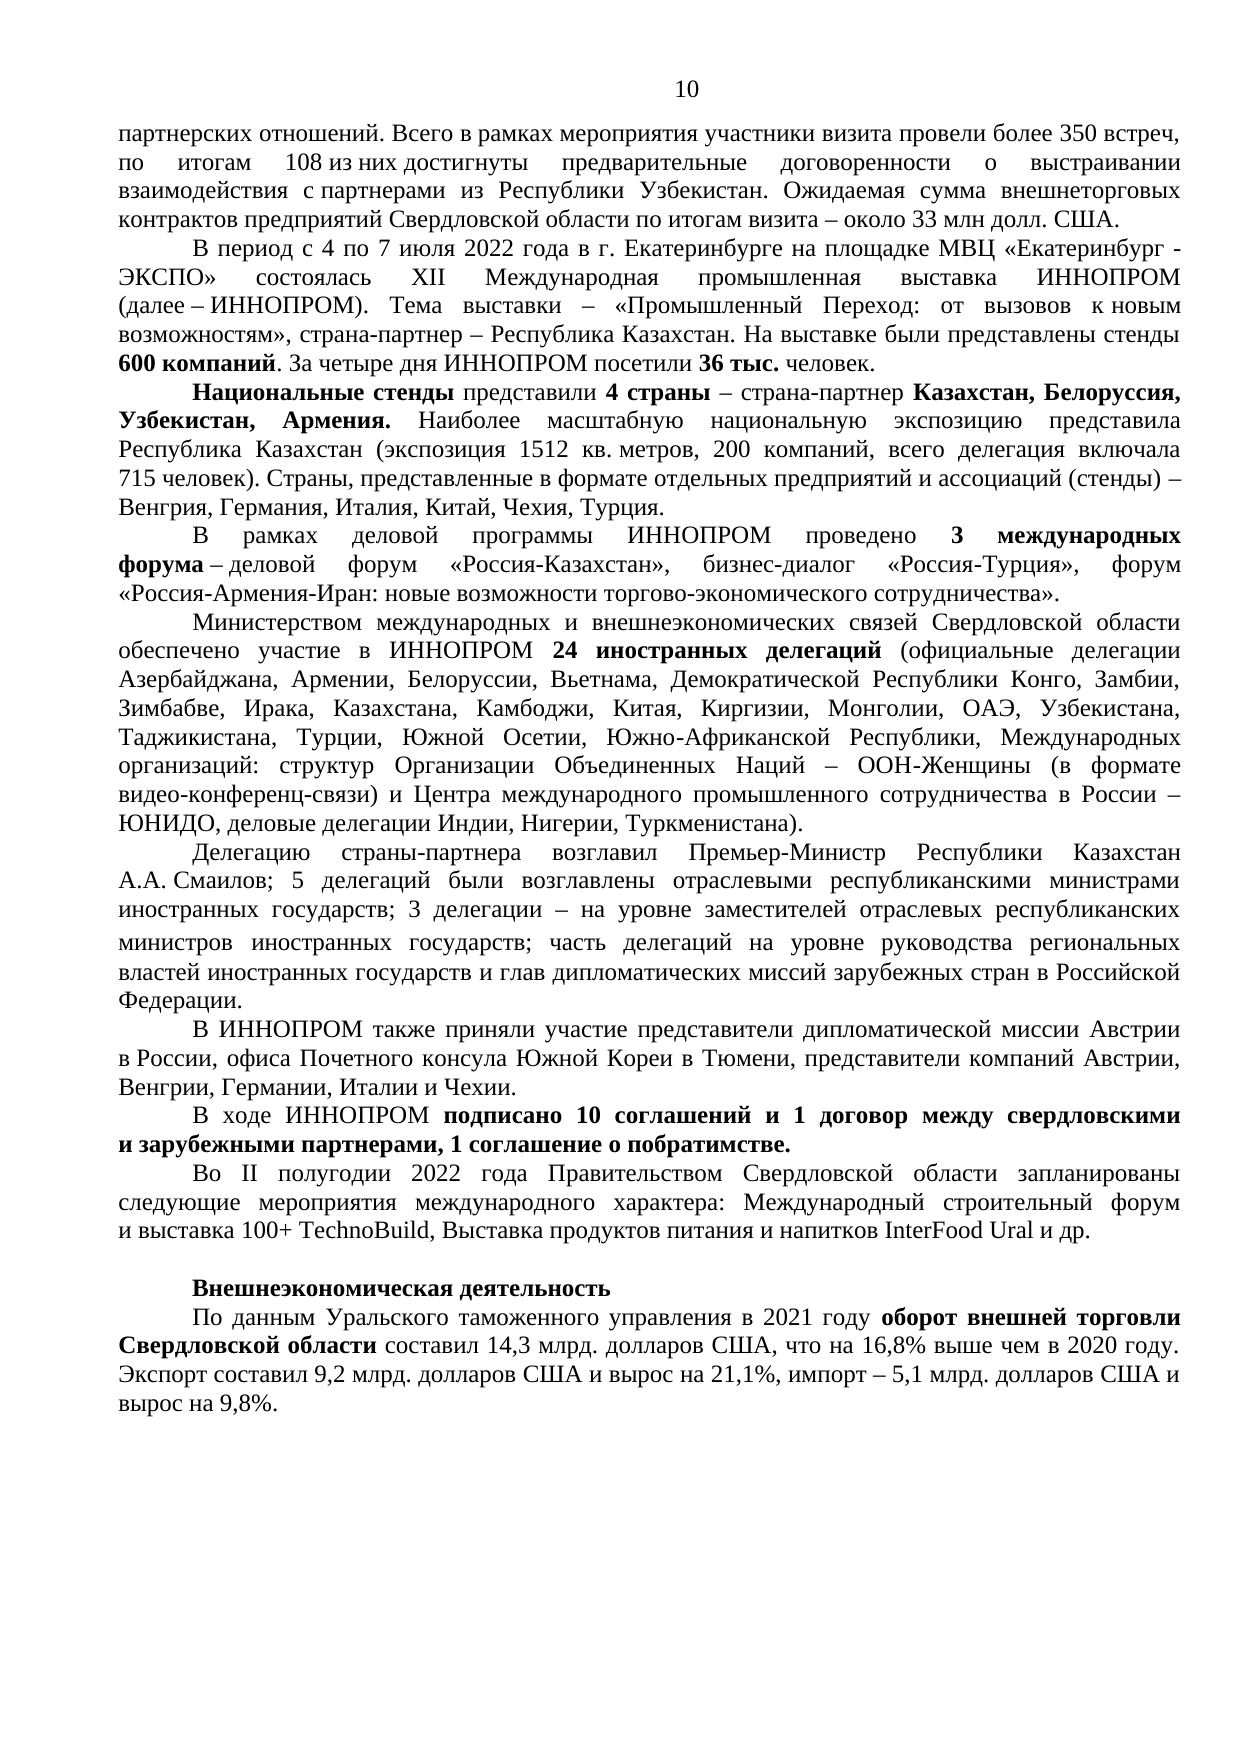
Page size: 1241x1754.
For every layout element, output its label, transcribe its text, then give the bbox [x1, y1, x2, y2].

text По данным Уральского таможенного управления в 2021 году оборот внешней торговли Свердловской области составил 14,3 млрд. долларов США, что на 16,8% выше чем в 2020 году. Экспорт составил 9,2 млрд. долларов США и вырос на 21,1%, импорт – 5,1 млрд. долларов США и вырос на 9,8%. [118, 1302, 1181, 1417]
text Национальные стенды представили 4 страны – страна-партнер Казахстан, Белоруссия, Узбекистан, Армения. Наиболее масштабную национальную экспозицию представила Республика Казахстан (экспозиция 1512 кв. метров, 200 компаний, всего делегация включала 715 человек). Страны, представленные в формате отдельных предприятий и ассоциаций (стенды) – Венгрия, Германия, Италия, Китай, Чехия, Турция. [118, 377, 1181, 521]
text Во II полугодии 2022 года Правительством Свердловской области запланированы следующие мероприятия международного характера: Международный строительный форум и выставка 100+ TechnoBuild, Выставка продуктов питания и напитков InterFood Ural и др. [118, 1158, 1181, 1244]
text В ходе ИННОПРОМ подписано 10 соглашений и 1 договор между свердловскими и зарубежными партнерами, 1 соглашение о побратимстве. [118, 1100, 1181, 1158]
text партнерских отношений. Всего в рамках мероприятия участники визита провели более 350 встреч, по итогам 108 из них достигнуты предварительные договоренности о выстраивании взаимодействия с партнерами из Республики Узбекистан. Ожидаемая сумма внешнеторговых контрактов предприятий Свердловской области по итогам визита – около 33 млн долл. США. [118, 118, 1181, 233]
text В рамках деловой программы ИННОПРОМ проведено 3 международных форума – деловой форум «Россия-Казахстан», бизнес-диалог «Россия‑Турция», форум «Россия‑Армения‑Иран: новые возможности торгово-экономического сотрудничества». [118, 521, 1181, 607]
text Министерством международных и внешнеэкономических связей Свердловской области обеспечено участие в ИННОПРОМ 24 иностранных делегаций (официальные делегации Азербайджана, Армении, Белоруссии, Вьетнама, Демократической Республики Конго, Замбии, Зимбабве, Ирака, Казахстана, Камбоджи, Китая, Киргизии, Монголии, ОАЭ, Узбекистана, Таджикистана, Турции, Южной Осетии, Южно‑Африканской Республики, Международных организаций: структур Организации Объединенных Наций – ООН‑Женщины (в формате видео‑конференц-связи) и Центра международного промышленного сотрудничества в России – ЮНИДО, деловые делегации Индии, Нигерии, Туркменистана). [118, 607, 1181, 837]
text В ИННОПРОМ также приняли участие представители дипломатической миссии Австрии в России, офиса Почетного консула Южной Кореи в Тюмени, представители компаний Австрии, Венгрии, Германии, Италии и Чехии. [118, 1014, 1181, 1100]
text Внешнеэкономическая деятельность [118, 1273, 1181, 1302]
text В период с 4 по 7 июля 2022 года в г. Екатеринбурге на площадке МВЦ «Екатеринбург -ЭКСПО» состоялась XII Международная промышленная выставка ИННОПРОМ (далее – ИННОПРОМ). Тема выставки – «Промышленный Переход: от вызовов к новым возможностям», страна-партнер – Республика Казахстан. На выставке были представлены стенды 600 компаний. За четыре дня ИННОПРОМ посетили 36 тыс. человек. [118, 233, 1181, 377]
text Делегацию страны‑партнера возглавил Премьер-Министр Республики Казахстан А.А. Смаилов; 5 делегаций были возглавлены отраслевыми республиканскими министрами иностранных государств; 3 делегации – на уровне заместителей отраслевых республиканских министров иностранных государств; часть делегаций на уровне руководства региональных властей иностранных государств и глав дипломатических миссий зарубежных стран в Российской Федерации. [118, 837, 1181, 1014]
